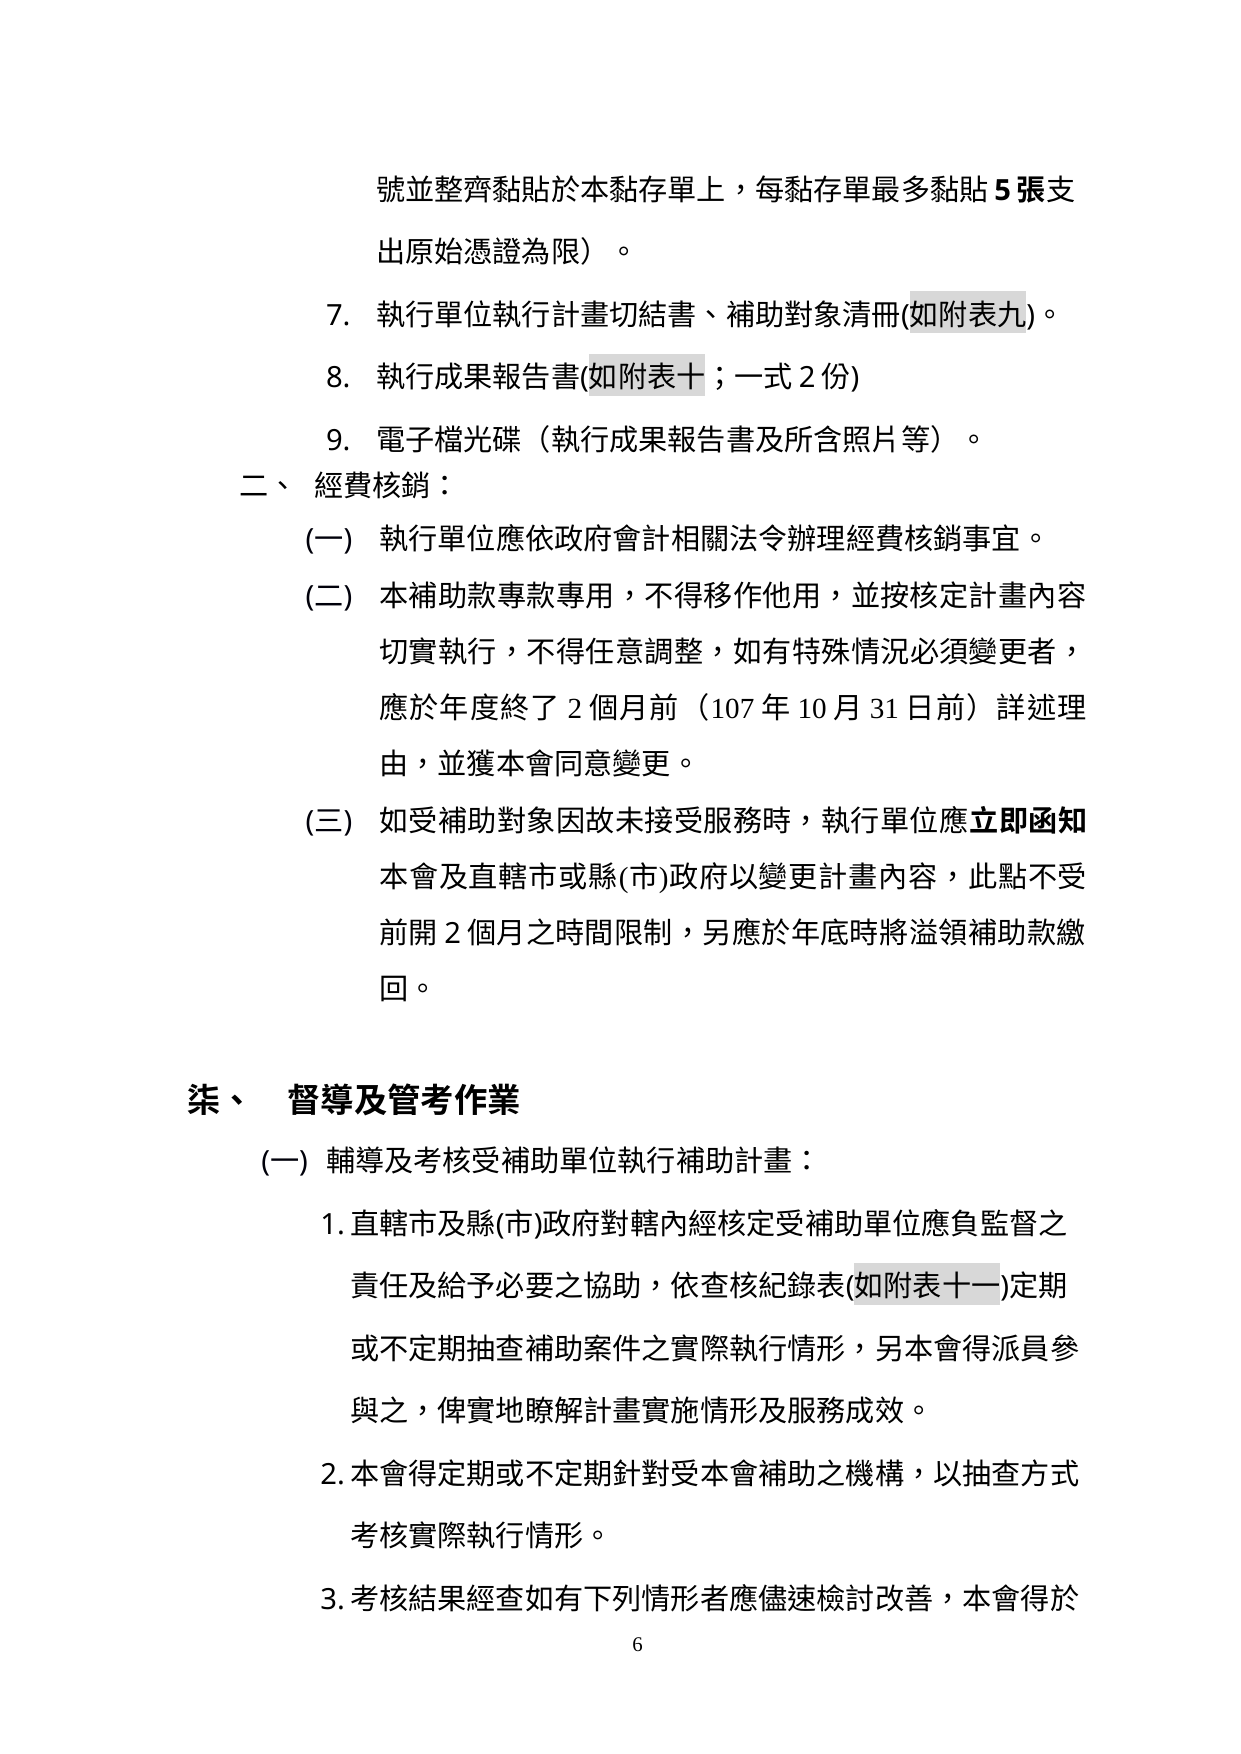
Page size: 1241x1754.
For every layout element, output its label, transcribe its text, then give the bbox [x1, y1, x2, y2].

list 執行單位執行計畫切結書、補助對象清冊(如附表九)。 [326, 275, 1087, 337]
list 號並整齊黏貼於本黏存單上，每黏存單最多黏貼5張支出原始憑證為限）。 [326, 150, 1087, 275]
list 輔導及考核受補助單位執行補助計畫： [261, 1122, 1087, 1184]
list 考核結果經查如有下列情形者應儘速檢討改善，本會得於 [320, 1559, 1087, 1622]
list 電子檔光碟（執行成果報告書及所含照片等）。 [326, 400, 1087, 462]
list 督導及管考作業 [187, 1073, 1087, 1122]
list 直轄市及縣(市)政府對轄內經核定受補助單位應負監督之責任及給予必要之協助，依查核紀錄表(如附表十一)定期或不定期抽查補助案件之實際執行情形，另本會得派員參與之，俾實地瞭解計畫實施情形及服務成效。 [320, 1184, 1087, 1434]
list 執行單位應依政府會計相關法令辦理經費核銷事宜。 [305, 505, 1087, 561]
list 本補助款專款專用，不得移作他用，並按核定計畫內容切實執行，不得任意調整，如有特殊情況必須變更者，應於年度終了2個月前（107年10月31日前）詳述理由，並獲本會同意變更。 [305, 561, 1087, 786]
list 本會得定期或不定期針對受本會補助之機構，以抽查方式考核實際執行情形。 [320, 1434, 1087, 1559]
list 經費核銷： [239, 462, 1087, 505]
list 執行成果報告書(如附表十；一式2份) [326, 337, 1087, 400]
list 如受補助對象因故未接受服務時，執行單位應立即函知本會及直轄市或縣(市)政府以變更計畫內容，此點不受前開2個月之時間限制，另應於年底時將溢領補助款繳回。 [305, 786, 1087, 1011]
